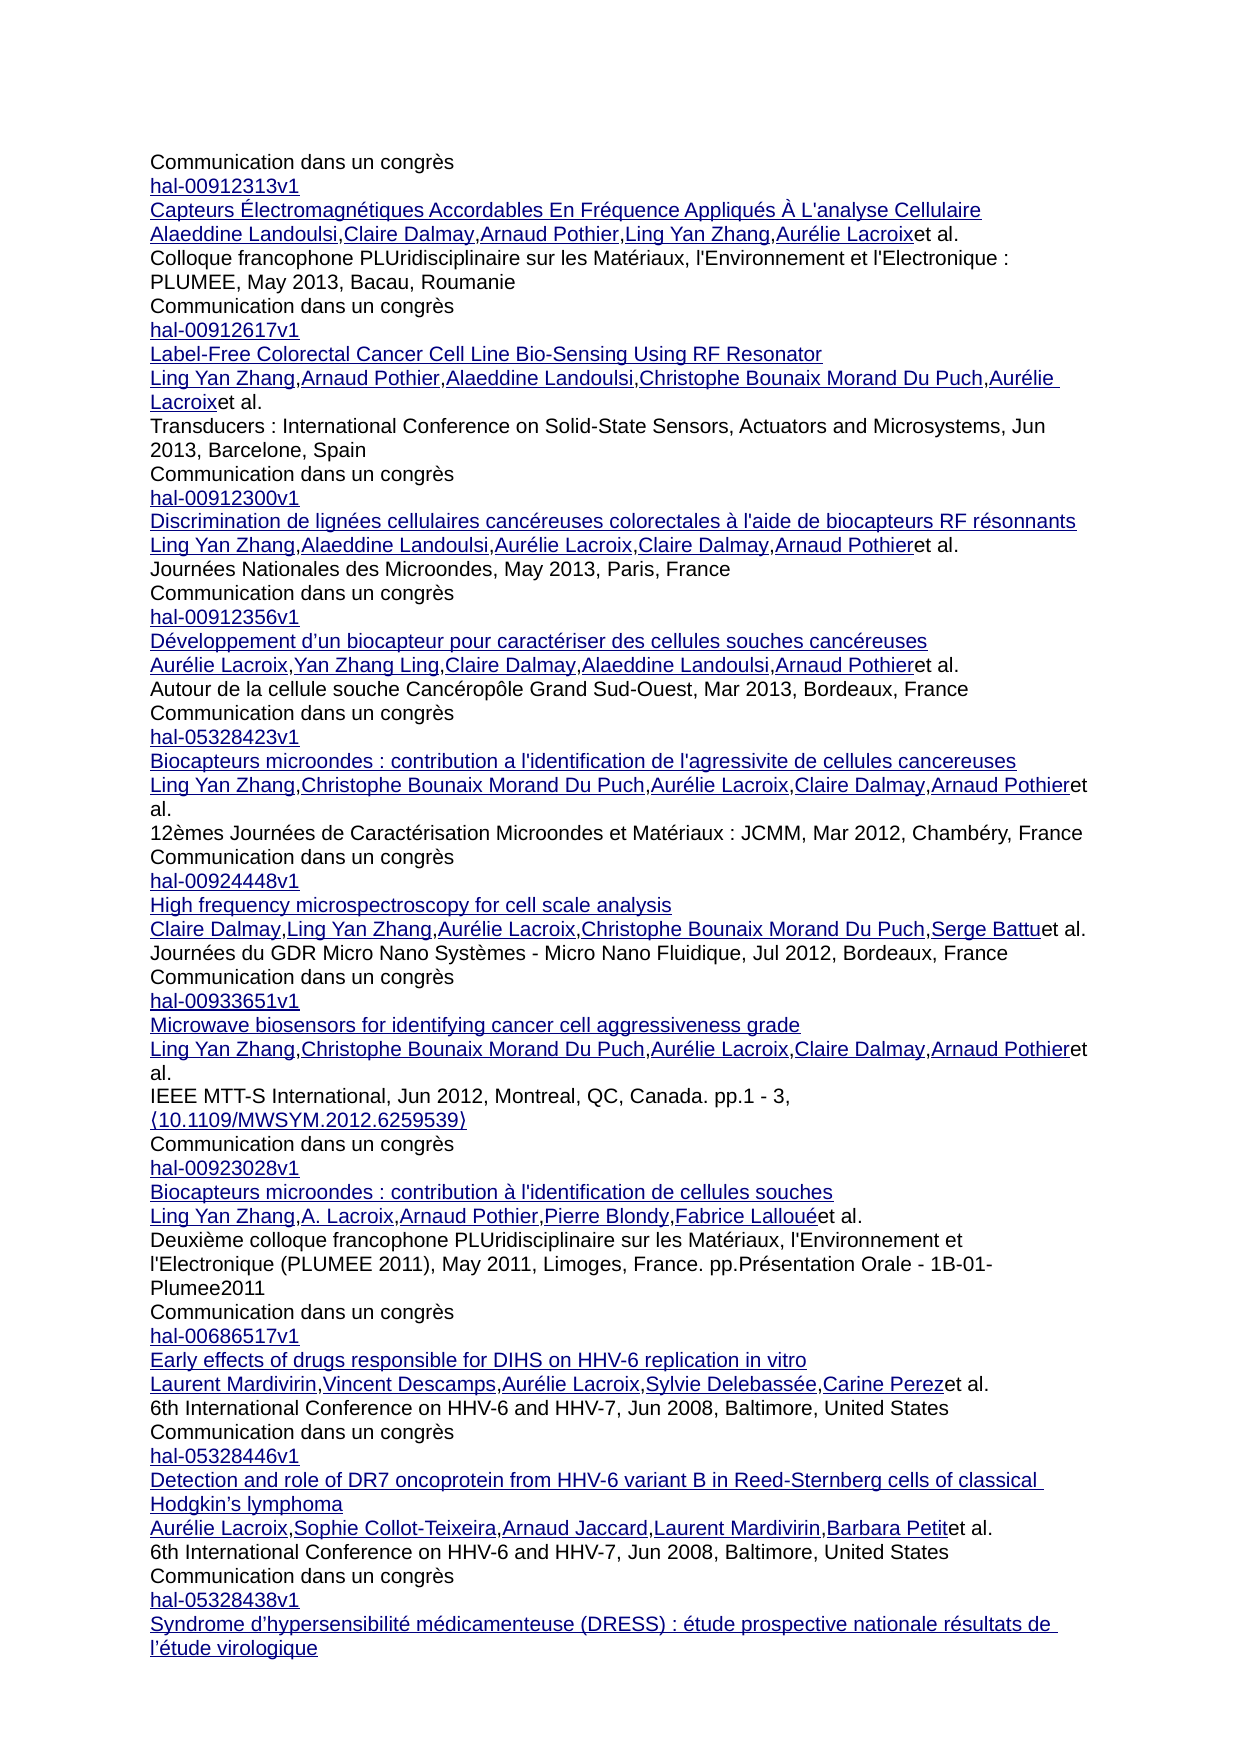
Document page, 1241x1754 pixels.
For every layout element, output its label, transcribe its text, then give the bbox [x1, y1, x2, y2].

table_cell Communication dans un congrès hal-00912313v1 [150, 150, 1090, 198]
table_cell Capteurs Électromagnétiques Accordables En Fréquence Appliqués À L'analyse Cellulaire Alaeddine Landoulsi,Claire Dalmay,Arnaud Pothier,Ling Yan Zhang,Aurélie Lacroixet al. Colloque francophone PLUridisciplinaire sur les Matériaux, l'Environnement et l'Electronique : PLUMEE, May 2013, Bacau, Roumanie Communication dans un congrès hal-00912617v1 [150, 198, 1090, 342]
table_cell Syndrome d’hypersensibilité médicamenteuse (DRESS) : étude prospective nationale résultats de l’étude virologique [150, 1611, 1090, 1659]
table_cell Biocapteurs microondes : contribution à l'identification de cellules souches Ling Yan Zhang,A. Lacroix,Arnaud Pothier,Pierre Blondy,Fabrice Lallouéet al. Deuxième colloque francophone PLUridisciplinaire sur les Matériaux, l'Environnement et l'Electronique (PLUMEE 2011), May 2011, Limoges, France. pp.Présentation Orale - 1B-01-Plumee2011 Communication dans un congrès hal-00686517v1 [150, 1180, 1090, 1348]
table_cell Label-Free Colorectal Cancer Cell Line Bio-Sensing Using RF Resonator Ling Yan Zhang,Arnaud Pothier,Alaeddine Landoulsi,Christophe Bounaix Morand Du Puch,Aurélie Lacroixet al. Transducers : International Conference on Solid-State Sensors, Actuators and Microsystems, Jun 2013, Barcelone, Spain Communication dans un congrès hal-00912300v1 [150, 342, 1090, 509]
table_cell Detection and role of DR7 oncoprotein from HHV-6 variant B in Reed-Sternberg cells of classical Hodgkin’s lymphoma Aurélie Lacroix,Sophie Collot-Teixeira,Arnaud Jaccard,Laurent Mardivirin,Barbara Petitet al. 6th International Conference on HHV-6 and HHV-7, Jun 2008, Baltimore, United States Communication dans un congrès hal-05328438v1 [150, 1468, 1090, 1611]
table_cell Biocapteurs microondes : contribution a l'identification de l'agressivite de cellules cancereuses Ling Yan Zhang,Christophe Bounaix Morand Du Puch,Aurélie Lacroix,Claire Dalmay,Arnaud Pothieret al. 12èmes Journées de Caractérisation Microondes et Matériaux : JCMM, Mar 2012, Chambéry, France Communication dans un congrès hal-00924448v1 [150, 749, 1090, 893]
table_cell Discrimination de lignées cellulaires cancéreuses colorectales à l'aide de biocapteurs RF résonnants Ling Yan Zhang,Alaeddine Landoulsi,Aurélie Lacroix,Claire Dalmay,Arnaud Pothieret al. Journées Nationales des Microondes, May 2013, Paris, France Communication dans un congrès hal-00912356v1 [150, 509, 1090, 629]
table_cell High frequency microspectroscopy for cell scale analysis Claire Dalmay,Ling Yan Zhang,Aurélie Lacroix,Christophe Bounaix Morand Du Puch,Serge Battuet al. Journées du GDR Micro Nano Systèmes - Micro Nano Fluidique, Jul 2012, Bordeaux, France Communication dans un congrès hal-00933651v1 [150, 893, 1090, 1012]
table_cell Développement d’un biocapteur pour caractériser des cellules souches cancéreuses Aurélie Lacroix,Yan Zhang Ling,Claire Dalmay,Alaeddine Landoulsi,Arnaud Pothieret al. Autour de la cellule souche Cancéropôle Grand Sud-Ouest, Mar 2013, Bordeaux, France Communication dans un congrès hal-05328423v1 [150, 629, 1090, 749]
table_cell Early effects of drugs responsible for DIHS on HHV-6 replication in vitro Laurent Mardivirin,Vincent Descamps,Aurélie Lacroix,Sylvie Delebassée,Carine Perezet al. 6th International Conference on HHV-6 and HHV-7, Jun 2008, Baltimore, United States Communication dans un congrès hal-05328446v1 [150, 1348, 1090, 1468]
table_cell Microwave biosensors for identifying cancer cell aggressiveness grade Ling Yan Zhang,Christophe Bounaix Morand Du Puch,Aurélie Lacroix,Claire Dalmay,Arnaud Pothieret al. IEEE MTT-S International, Jun 2012, Montreal, QC, Canada. pp.1 - 3, ⟨10.1109/MWSYM.2012.6259539⟩ Communication dans un congrès hal-00923028v1 [150, 1013, 1090, 1180]
